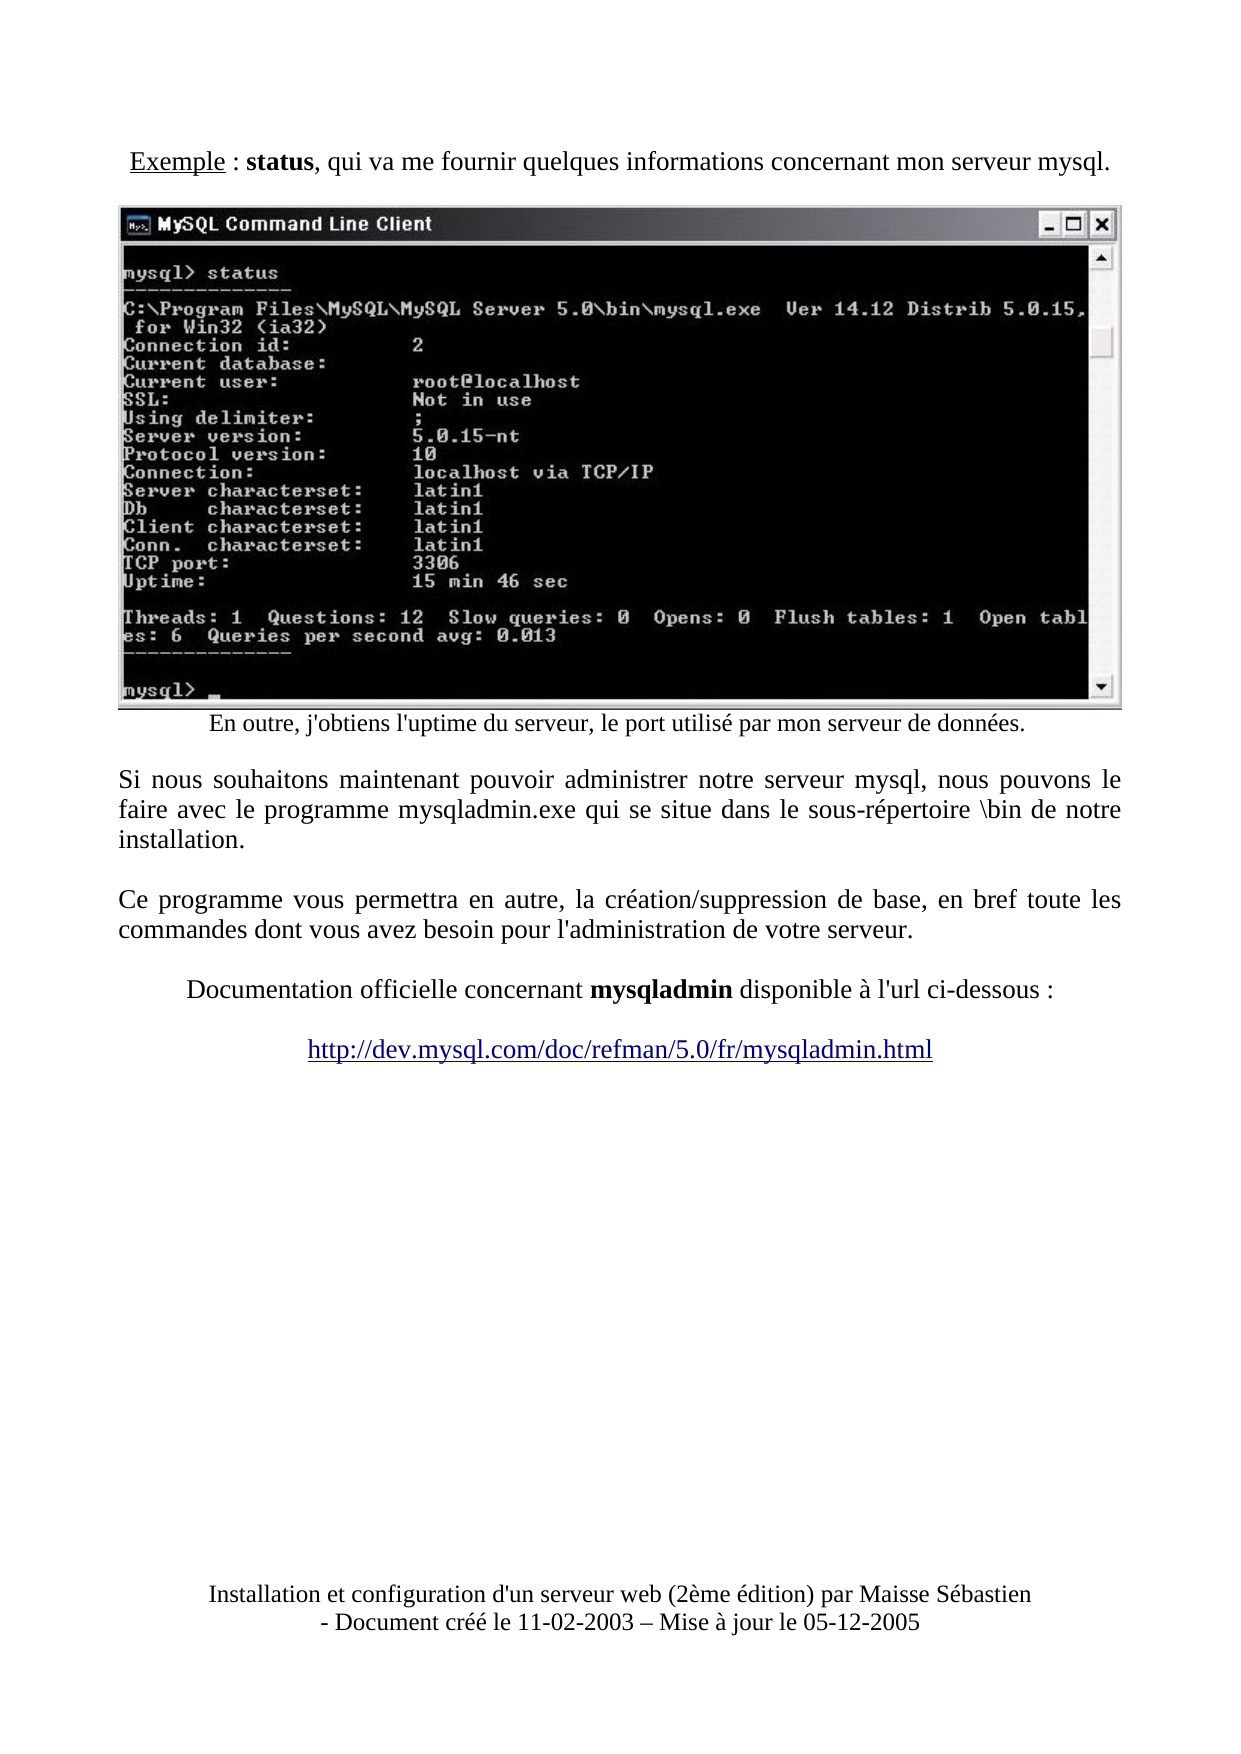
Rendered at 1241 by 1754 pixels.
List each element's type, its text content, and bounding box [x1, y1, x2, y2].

text En outre, j'obtiens l'uptime du serveur, le port utilisé par mon serveur de données. [118, 710, 1122, 737]
text Exemple : status, qui va me fournir quelques informations concernant mon serveur mysql. [118, 146, 1122, 176]
text Ce programme vous permettra en autre, la création/suppression de base, en bref toute les commandes dont vous avez besoin pour l'administration de votre serveur. [118, 884, 1122, 944]
text Documentation officielle concernant mysqladmin disponible à l'url ci-dessous : [118, 974, 1122, 1004]
text http://dev.mysql.com/doc/refman/5.0/fr/mysqladmin.html [118, 1034, 1122, 1064]
text Si nous souhaitons maintenant pouvoir administrer notre serveur mysql, nous pouvons le faire avec le programme mysqladmin.exe qui se situe dans le sous-répertoire \bin de notre installation. [118, 764, 1122, 854]
picture [118, 205, 1122, 710]
